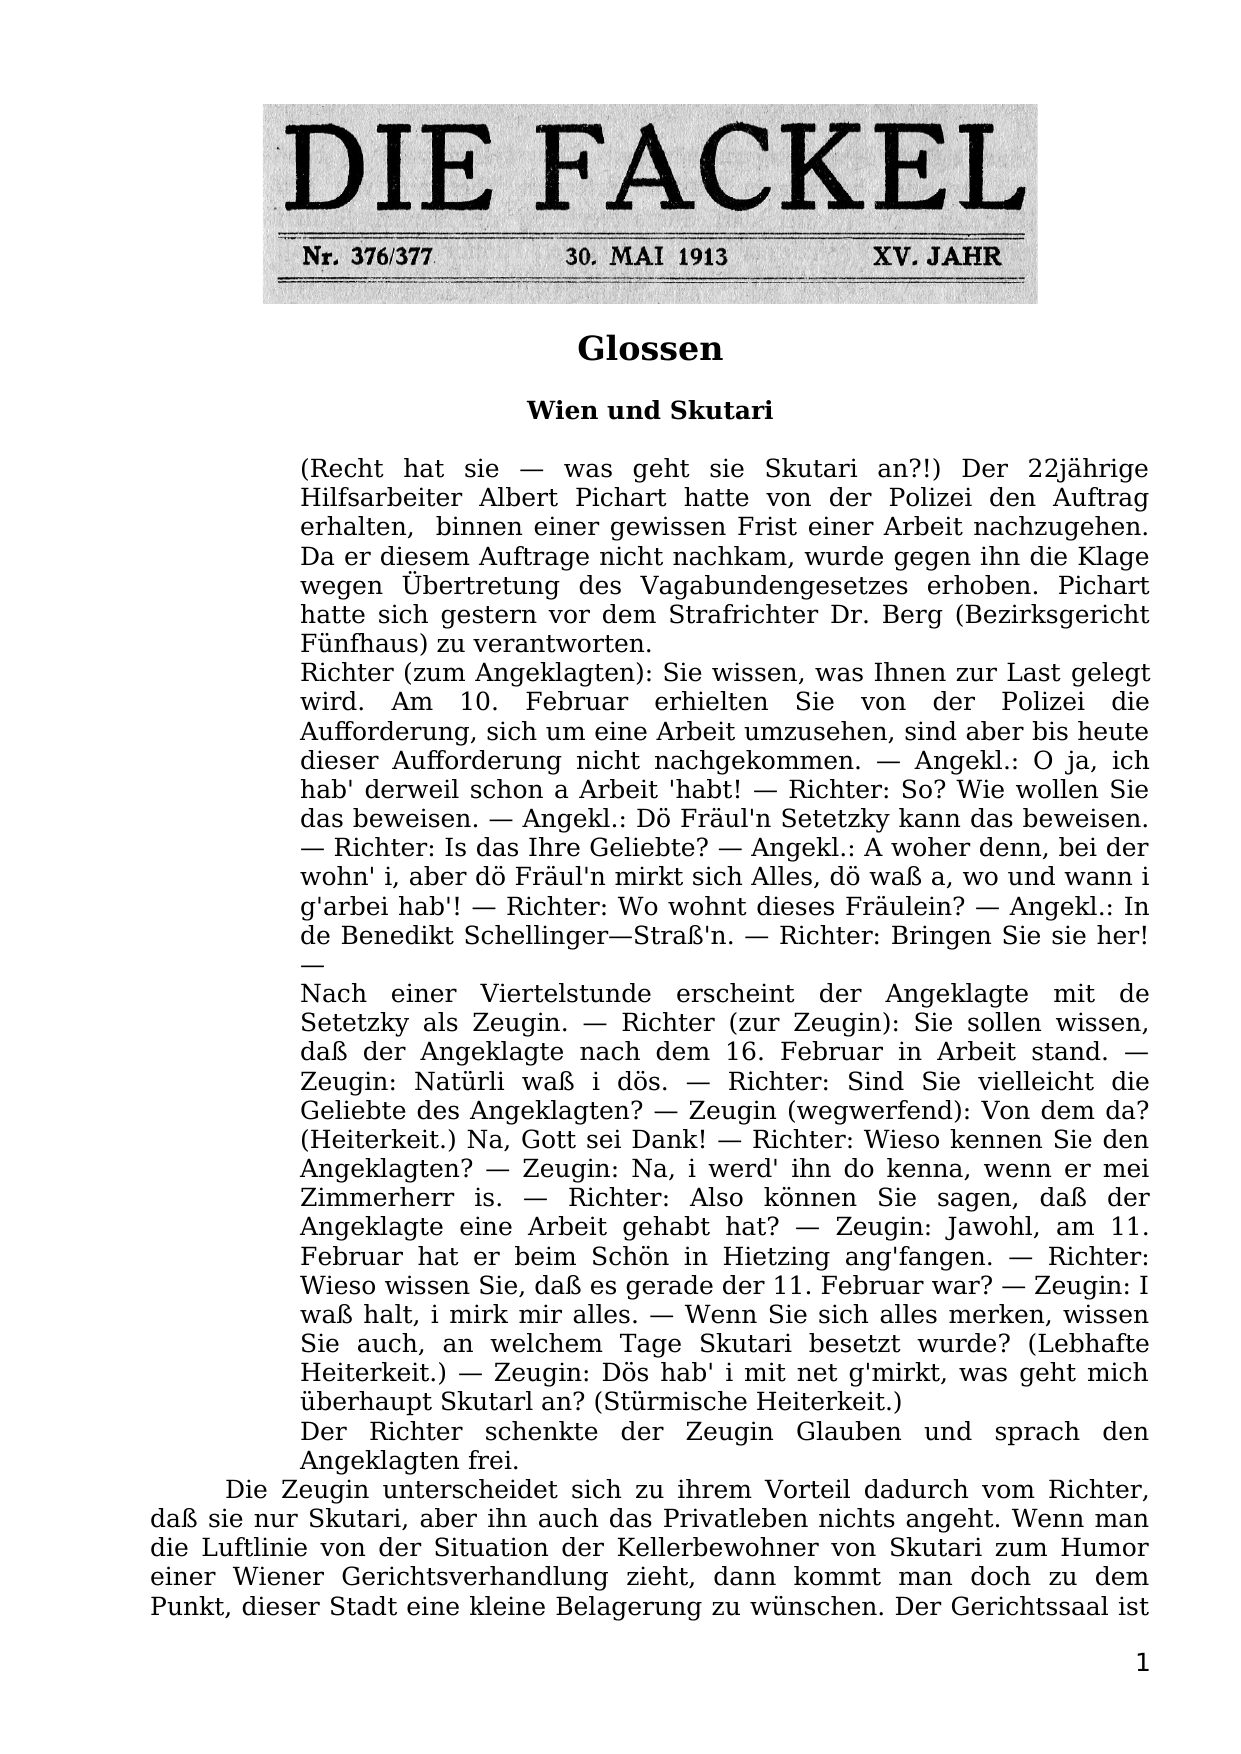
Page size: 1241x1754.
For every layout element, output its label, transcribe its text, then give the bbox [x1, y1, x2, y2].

picture [262, 104, 1038, 304]
text Nach einer Viertelstunde erscheint der Angeklagte mit de Setetzky als Zeugin. — Richter (zur Zeugin): Sie sollen wissen, daß der Angeklagte nach dem 16. Februar in Arbeit stand. — Zeugin: Natürli waß i dös. — Richter: Sind Sie vielleicht die Geliebte des Angeklagten? — Zeugin (wegwerfend): Von dem da? (Heiterkeit.) Na, Gott sei Dank! — Richter: Wieso kennen Sie den Angeklagten? — Zeugin: Na, i werd' ihn do kenna, wenn er mei Zimmerherr is. — Richter: Also können Sie sagen, daß der Angeklagte eine Arbeit gehabt hat? — Zeugin: Jawohl, am 11. Februar hat er beim Schön in Hietzing ang'fangen. — Richter: Wieso wissen Sie, daß es gerade der 11. Februar war? — Zeugin: I waß halt, i mirk mir alles. — Wenn Sie sich alles merken, wissen Sie auch, an welchem Tage Skutari besetzt wurde? (Lebhafte Heiterkeit.) — Zeugin: Dös hab' i mit net g'mirkt, was geht mich überhaupt Skutarl an? (Stürmische Heiterkeit.) [300, 979, 1151, 1417]
text Die Zeugin unterscheidet sich zu ihrem Vorteil dadurch vom Richter, daß sie nur Skutari, aber ihn auch das Privatleben nichts angeht. Wenn man die Luftlinie von der Situation der Kellerbewohner von Skutari zum Humor einer Wiener Gerichtsverhandlung zieht, dann kommt man doch zu dem Punkt, dieser Stadt eine kleine Belagerung zu wünschen. Der Gerichtssaal ist [150, 1475, 1151, 1621]
text Richter (zum Angeklagten): Sie wissen, was Ihnen zur Last gelegt wird. Am 10. Februar erhielten Sie von der Polizei die Aufforderung, sich um eine Arbeit umzusehen, sind aber bis heute dieser Aufforderung nicht nachgekommen. — Angekl.: O ja, ich hab' derweil schon a Arbeit 'habt! — Richter: So? Wie wollen Sie das beweisen. — Angekl.: Dö Fräul'n Setetzky kann das beweisen. — Richter: Is das Ihre Geliebte? — Angekl.: A woher denn, bei der wohn' i, aber dö Fräul'n mirkt sich Alles, dö waß a, wo und wann i g'arbei hab'! — Richter: Wo wohnt dieses Fräulein? — Angekl.: In de Benedikt Schellinger—Straß'n. — Richter: Bringen Sie sie her! — [300, 658, 1151, 979]
text Glossen [150, 104, 1151, 368]
text Wien und Skutari [150, 368, 1151, 425]
text (Recht hat sie — was geht sie Skutari an?!) Der 22jährige Hilfsarbeiter Albert Pichart hatte von der Polizei den Auftrag erhalten, binnen einer gewissen Frist einer Arbeit nachzugehen. Da er diesem Auftrage nicht nachkam, wurde gegen ihn die Klage wegen Übertretung des Vagabundengesetzes erhoben. Pichart hatte sich gestern vor dem Strafrichter Dr. Berg (Bezirksgericht Fünfhaus) zu verantworten. [300, 454, 1151, 658]
text Der Richter schenkte der Zeugin Glauben und sprach den Angeklagten frei. [300, 1417, 1151, 1475]
